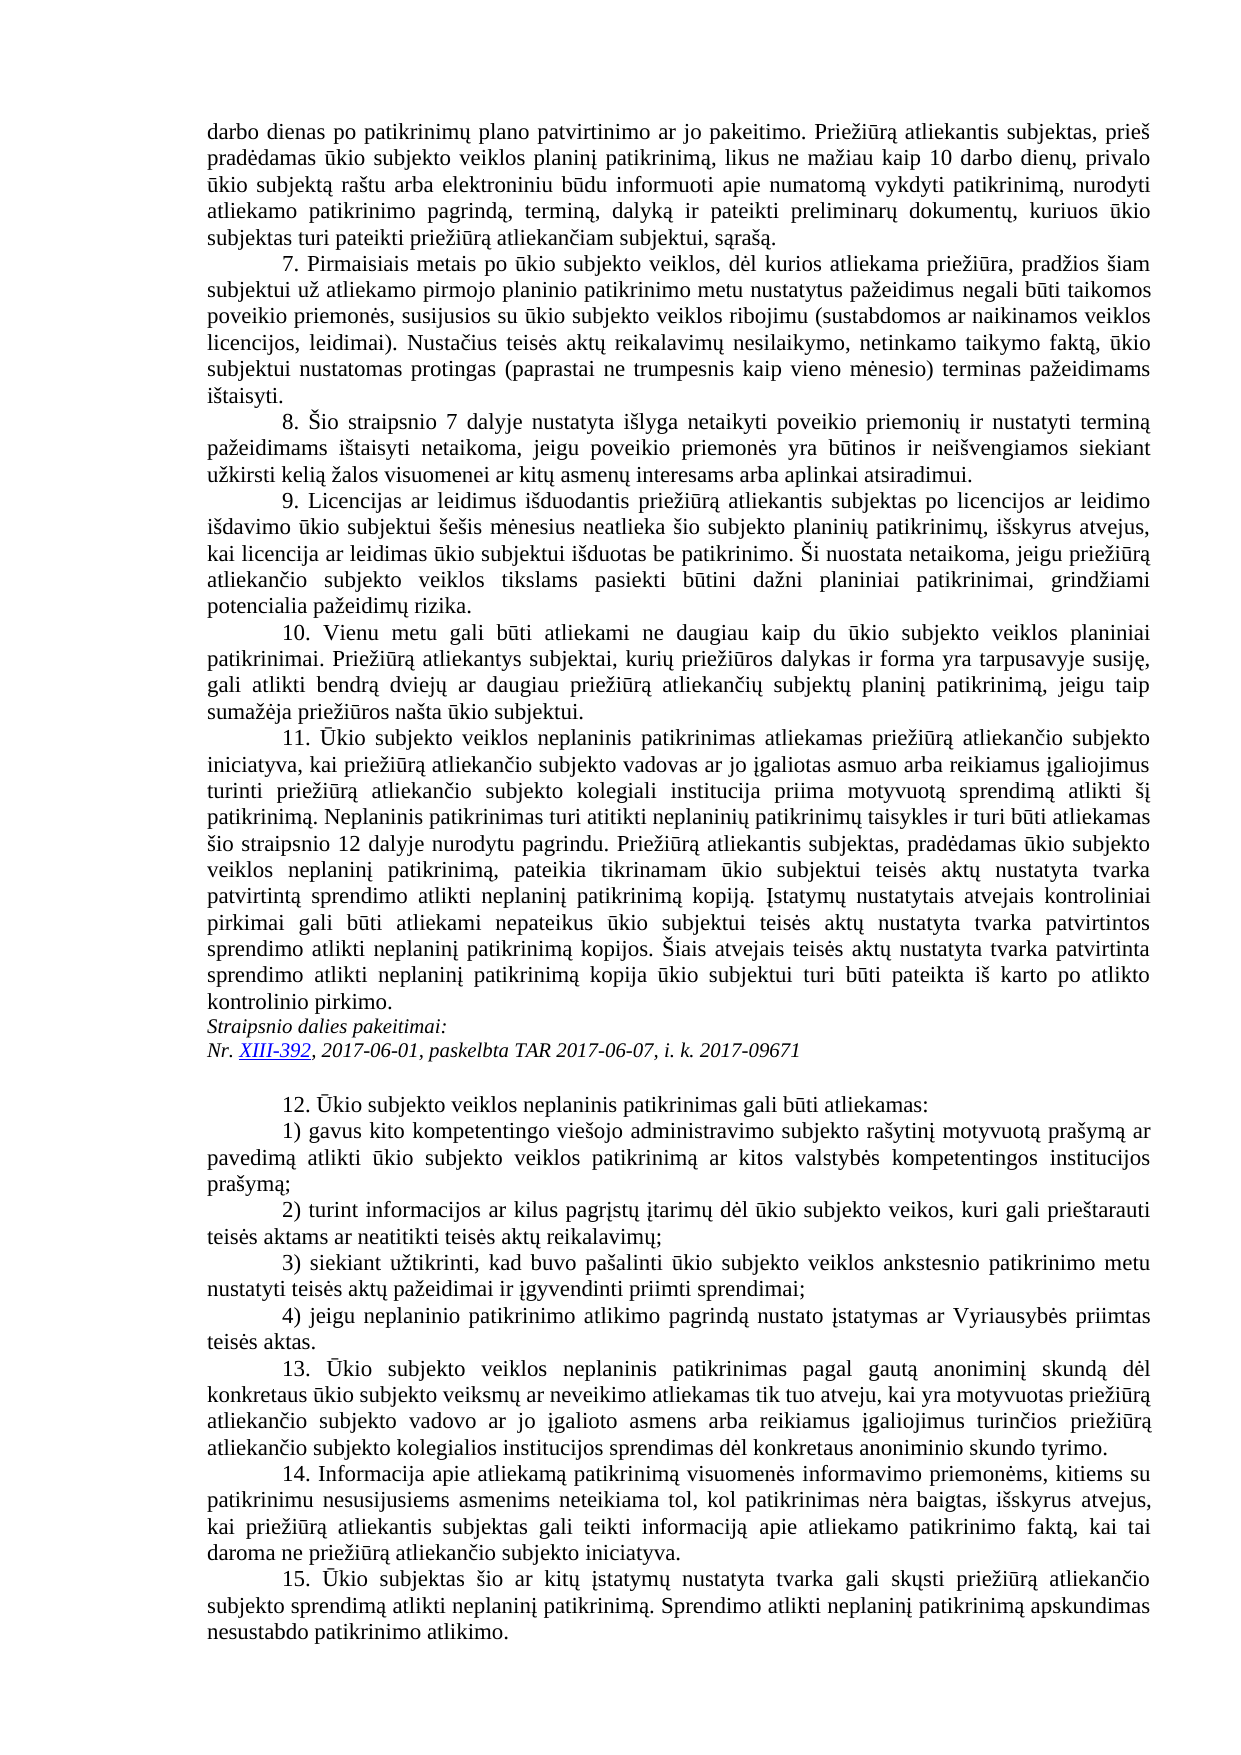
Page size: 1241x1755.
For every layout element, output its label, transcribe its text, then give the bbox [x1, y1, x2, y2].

text 14. Informacija apie atliekamą patikrinimą visuomenės informavimo priemonėms, kitiems su patikrinimu nesusijusiems asmenims neteikiama tol, kol patikrinimas nėra baigtas, išskyrus atvejus, kai priežiūrą atliekantis subjektas gali teikti informaciją apie atliekamo patikrinimo faktą, kai tai daroma ne priežiūrą atliekančio subjekto iniciatyva. [207, 1460, 1152, 1565]
text 7. Pirmaisiais metais po ūkio subjekto veiklos, dėl kurios atliekama priežiūra, pradžios šiam subjektui už atliekamo pirmojo planinio patikrinimo metu nustatytus pažeidimus negali būti taikomos poveikio priemonės, susijusios su ūkio subjekto veiklos ribojimu (sustabdomos ar naikinamos veiklos licencijos, leidimai). Nustačius teisės aktų reikalavimų nesilaikymo, netinkamo taikymo faktą, ūkio subjektui nustatomas protingas (paprastai ne trumpesnis kaip vieno mėnesio) terminas pažeidimams ištaisyti. [207, 250, 1152, 408]
text darbo dienas po patikrinimų plano patvirtinimo ar jo pakeitimo. Priežiūrą atliekantis subjektas, prieš pradėdamas ūkio subjekto veiklos planinį patikrinimą, likus ne mažiau kaip 10 darbo dienų, privalo ūkio subjektą raštu arba elektroniniu būdu informuoti apie numatomą vykdyti patikrinimą, nurodyti atliekamo patikrinimo pagrindą, terminą, dalyką ir pateikti preliminarų dokumentų, kuriuos ūkio subjektas turi pateikti priežiūrą atliekančiam subjektui, sąrašą. [207, 118, 1152, 250]
text 8. Šio straipsnio 7 dalyje nustatyta išlyga netaikyti poveikio priemonių ir nustatyti terminą pažeidimams ištaisyti netaikoma, jeigu poveikio priemonės yra būtinos ir neišvengiamos siekiant užkirsti kelią žalos visuomenei ar kitų asmenų interesams arba aplinkai atsiradimui. [207, 408, 1152, 487]
text 3) siekiant užtikrinti, kad buvo pašalinti ūkio subjekto veiklos ankstesnio patikrinimo metu nustatyti teisės aktų pažeidimai ir įgyvendinti priimti sprendimai; [207, 1249, 1152, 1302]
text 13. Ūkio subjekto veiklos neplaninis patikrinimas pagal gautą anoniminį skundą dėl konkretaus ūkio subjekto veiksmų ar neveikimo atliekamas tik tuo atveju, kai yra motyvuotas priežiūrą atliekančio subjekto vadovo ar jo įgalioto asmens arba reikiamus įgaliojimus turinčios priežiūrą atliekančio subjekto kolegialios institucijos sprendimas dėl konkretaus anoniminio skundo tyrimo. [207, 1354, 1152, 1460]
text 10. Vienu metu gali būti atliekami ne daugiau kaip du ūkio subjekto veiklos planiniai patikrinimai. Priežiūrą atliekantys subjektai, kurių priežiūros dalykas ir forma yra tarpusavyje susiję, gali atlikti bendrą dviejų ar daugiau priežiūrą atliekančių subjektų planinį patikrinimą, jeigu taip sumažėja priežiūros našta ūkio subjektui. [207, 619, 1152, 724]
text 1) gavus kito kompetentingo viešojo administravimo subjekto rašytinį motyvuotą prašymą ar pavedimą atlikti ūkio subjekto veiklos patikrinimą ar kitos valstybės kompetentingos institucijos prašymą; [207, 1117, 1152, 1196]
text 9. Licencijas ar leidimus išduodantis priežiūrą atliekantis subjektas po licencijos ar leidimo išdavimo ūkio subjektui šešis mėnesius neatlieka šio subjekto planinių patikrinimų, išskyrus atvejus, kai licencija ar leidimas ūkio subjektui išduotas be patikrinimo. Ši nuostata netaikoma, jeigu priežiūrą atliekančio subjekto veiklos tikslams pasiekti būtini dažni planiniai patikrinimai, grindžiami potencialia pažeidimų rizika. [207, 487, 1152, 619]
text 2) turint informacijos ar kilus pagrįstų įtarimų dėl ūkio subjekto veikos, kuri gali prieštarauti teisės aktams ar neatitikti teisės aktų reikalavimų; [207, 1196, 1152, 1249]
text 15. Ūkio subjektas šio ar kitų įstatymų nustatyta tvarka gali skųsti priežiūrą atliekančio subjekto sprendimą atlikti neplaninį patikrinimą. Sprendimo atlikti neplaninį patikrinimą apskundimas nesustabdo patikrinimo atlikimo. [207, 1565, 1152, 1644]
text Nr. XIII-392, 2017-06-01, paskelbta TAR 2017-06-07, i. k. 2017-09671 [207, 1038, 1152, 1062]
text 12. Ūkio subjekto veiklos neplaninis patikrinimas gali būti atliekamas: [207, 1091, 1152, 1117]
text Straipsnio dalies pakeitimai: [207, 1014, 1152, 1038]
text 11. Ūkio subjekto veiklos neplaninis patikrinimas atliekamas priežiūrą atliekančio subjekto iniciatyva, kai priežiūrą atliekančio subjekto vadovas ar jo įgaliotas asmuo arba reikiamus įgaliojimus turinti priežiūrą atliekančio subjekto kolegiali institucija priima motyvuotą sprendimą atlikti šį patikrinimą. Neplaninis patikrinimas turi atitikti neplaninių patikrinimų taisykles ir turi būti atliekamas šio straipsnio 12 dalyje nurodytu pagrindu. Priežiūrą atliekantis subjektas, pradėdamas ūkio subjekto veiklos neplaninį patikrinimą, pateikia tikrinamam ūkio subjektui teisės aktų nustatyta tvarka patvirtintą sprendimo atlikti neplaninį patikrinimą kopiją. Įstatymų nustatytais atvejais kontroliniai pirkimai gali būti atliekami nepateikus ūkio subjektui teisės aktų nustatyta tvarka patvirtintos sprendimo atlikti neplaninį patikrinimą kopijos. Šiais atvejais teisės aktų nustatyta tvarka patvirtinta sprendimo atlikti neplaninį patikrinimą kopija ūkio subjektui turi būti pateikta iš karto po atlikto kontrolinio pirkimo. [207, 724, 1152, 1014]
text 4) jeigu neplaninio patikrinimo atlikimo pagrindą nustato įstatymas ar Vyriausybės priimtas teisės aktas. [207, 1302, 1152, 1354]
